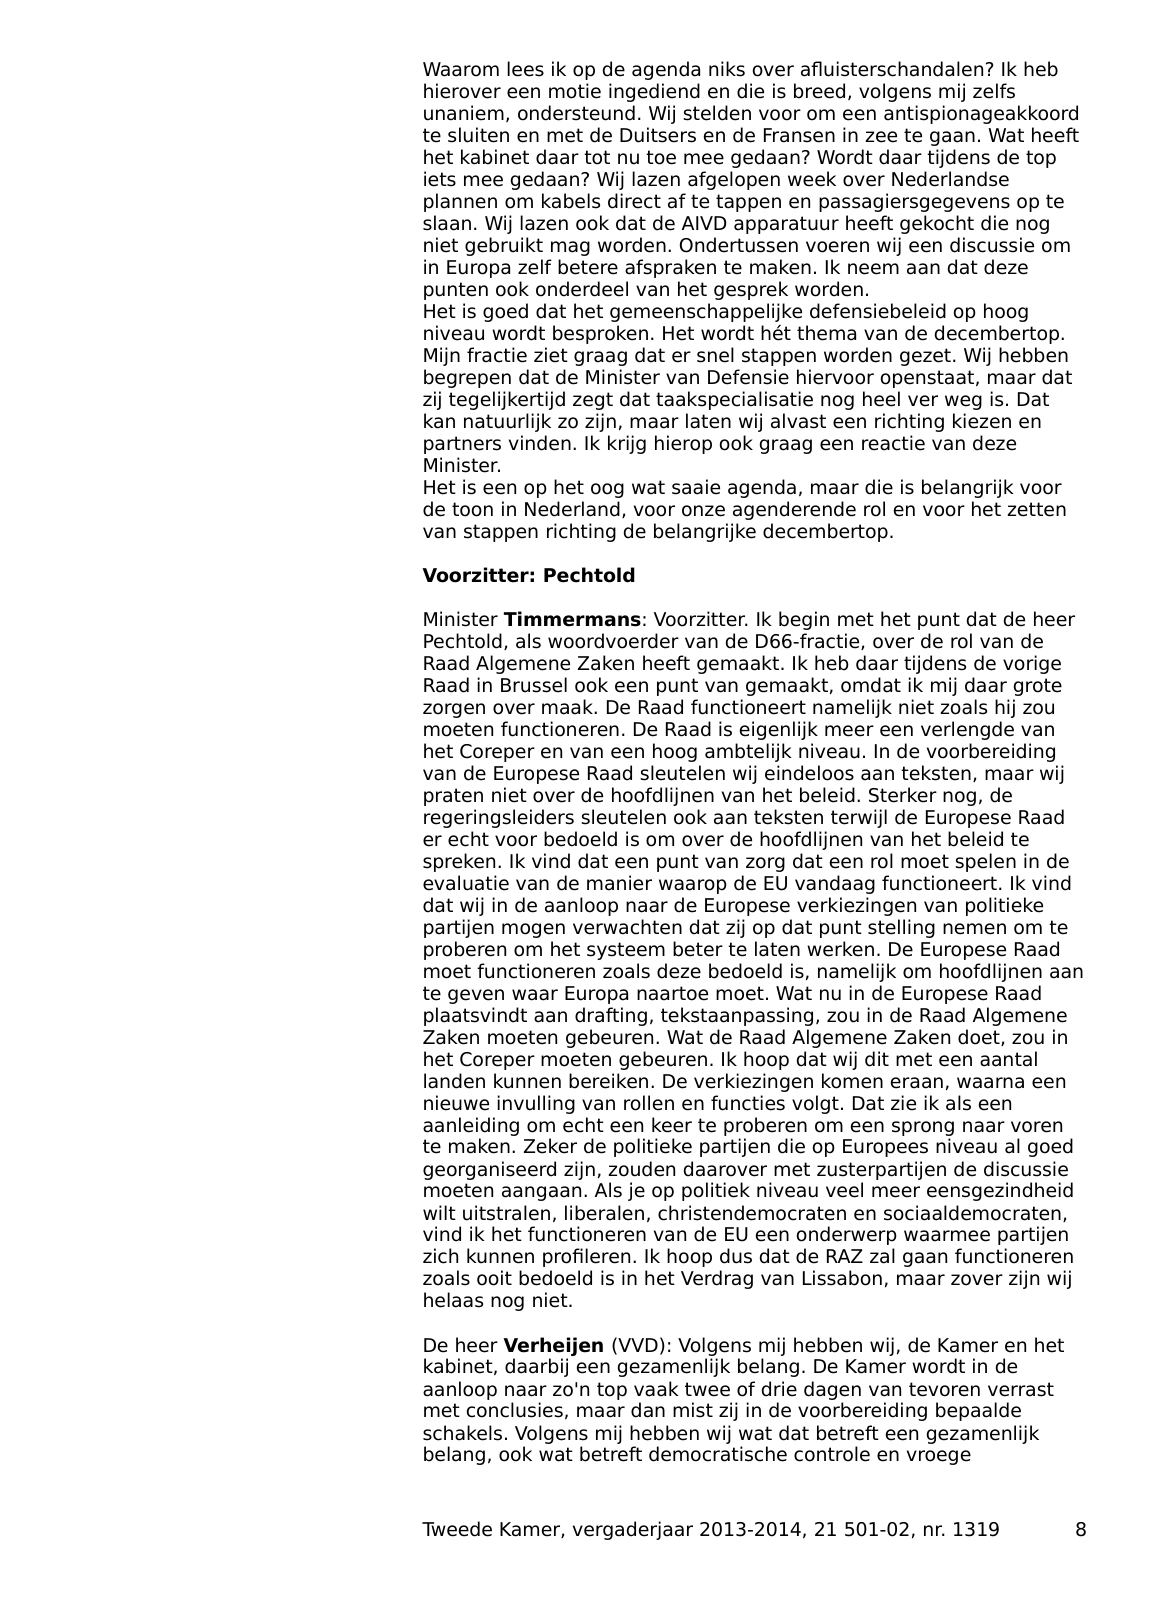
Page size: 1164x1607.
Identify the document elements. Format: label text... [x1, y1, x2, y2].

text De heer Verheijen (VVD): Volgens mij hebben wij, de Kamer en het kabinet, daarbij een gezamenlijk belang. De Kamer wordt in de aanloop naar zo'n top vaak twee of drie dagen van tevoren verrast met conclusies, maar dan mist zij in de voorbereiding bepaalde schakels. Volgens mij hebben wij wat dat betreft een gezamenlijk belang, ook wat betreft democratische controle en vroege [422, 1334, 1087, 1466]
text Waarom lees ik op de agenda niks over afluisterschandalen? Ik heb hierover een motie ingediend en die is breed, volgens mij zelfs unaniem, ondersteund. Wij stelden voor om een antispionageakkoord te sluiten en met de Duitsers en de Fransen in zee te gaan. Wat heeft het kabinet daar tot nu toe mee gedaan? Wordt daar tijdens de top iets mee gedaan? Wij lazen afgelopen week over Nederlandse plannen om kabels direct af te tappen en passagiersgegevens op te slaan. Wij lazen ook dat de AIVD apparatuur heeft gekocht die nog niet gebruikt mag worden. Ondertussen voeren wij een discussie om in Europa zelf betere afspraken te maken. Ik neem aan dat deze punten ook onderdeel van het gesprek worden. [422, 59, 1087, 301]
text Het is een op het oog wat saaie agenda, maar die is belangrijk voor de toon in Nederland, voor onze agenderende rol en voor het zetten van stappen richting de belangrijke decembertop. [422, 477, 1087, 543]
text Het is goed dat het gemeenschappelijke defensiebeleid op hoog niveau wordt besproken. Het wordt hét thema van de decembertop. Mijn fractie ziet graag dat er snel stappen worden gezet. Wij hebben begrepen dat de Minister van Defensie hiervoor openstaat, maar dat zij tegelijkertijd zegt dat taakspecialisatie nog heel ver weg is. Dat kan natuurlijk zo zijn, maar laten wij alvast een richting kiezen en partners vinden. Ik krijg hierop ook graag een reactie van deze Minister. [422, 301, 1087, 477]
text Minister Timmermans: Voorzitter. Ik begin met het punt dat de heer Pechtold, als woordvoerder van de D66-fractie, over de rol van de Raad Algemene Zaken heeft gemaakt. Ik heb daar tijdens de vorige Raad in Brussel ook een punt van gemaakt, omdat ik mij daar grote zorgen over maak. De Raad functioneert namelijk niet zoals hij zou moeten functioneren. De Raad is eigenlijk meer een verlengde van het Coreper en van een hoog ambtelijk niveau. In de voorbereiding van de Europese Raad sleutelen wij eindeloos aan teksten, maar wij praten niet over de hoofdlijnen van het beleid. Sterker nog, de regeringsleiders sleutelen ook aan teksten terwijl de Europese Raad er echt voor bedoeld is om over de hoofdlijnen van het beleid te spreken. Ik vind dat een punt van zorg dat een rol moet spelen in de evaluatie van de manier waarop de EU vandaag functioneert. Ik vind dat wij in de aanloop naar de Europese verkiezingen van politieke partijen mogen verwachten dat zij op dat punt stelling nemen om te proberen om het systeem beter te laten werken. De Europese Raad moet functioneren zoals deze bedoeld is, namelijk om hoofdlijnen aan te geven waar Europa naartoe moet. Wat nu in de Europese Raad plaatsvindt aan drafting, tekstaanpassing, zou in de Raad Algemene Zaken moeten gebeuren. Wat de Raad Algemene Zaken doet, zou in het Coreper moeten gebeuren. Ik hoop dat wij dit met een aantal landen kunnen bereiken. De verkiezingen komen eraan, waarna een nieuwe invulling van rollen en functies volgt. Dat zie ik als een aanleiding om echt een keer te proberen om een sprong naar voren te maken. Zeker de politieke partijen die op Europees niveau al goed georganiseerd zijn, zouden daarover met zusterpartijen de discussie moeten aangaan. Als je op politiek niveau veel meer eensgezindheid wilt uitstralen, liberalen, christendemocraten en sociaaldemocraten, vind ik het functioneren van de EU een onderwerp waarmee partijen zich kunnen profileren. Ik hoop dus dat de RAZ zal gaan functioneren zoals ooit bedoeld is in het Verdrag van Lissabon, maar zover zijn wij helaas nog niet. [422, 609, 1087, 1312]
text Voorzitter: Pechtold [422, 565, 1087, 587]
